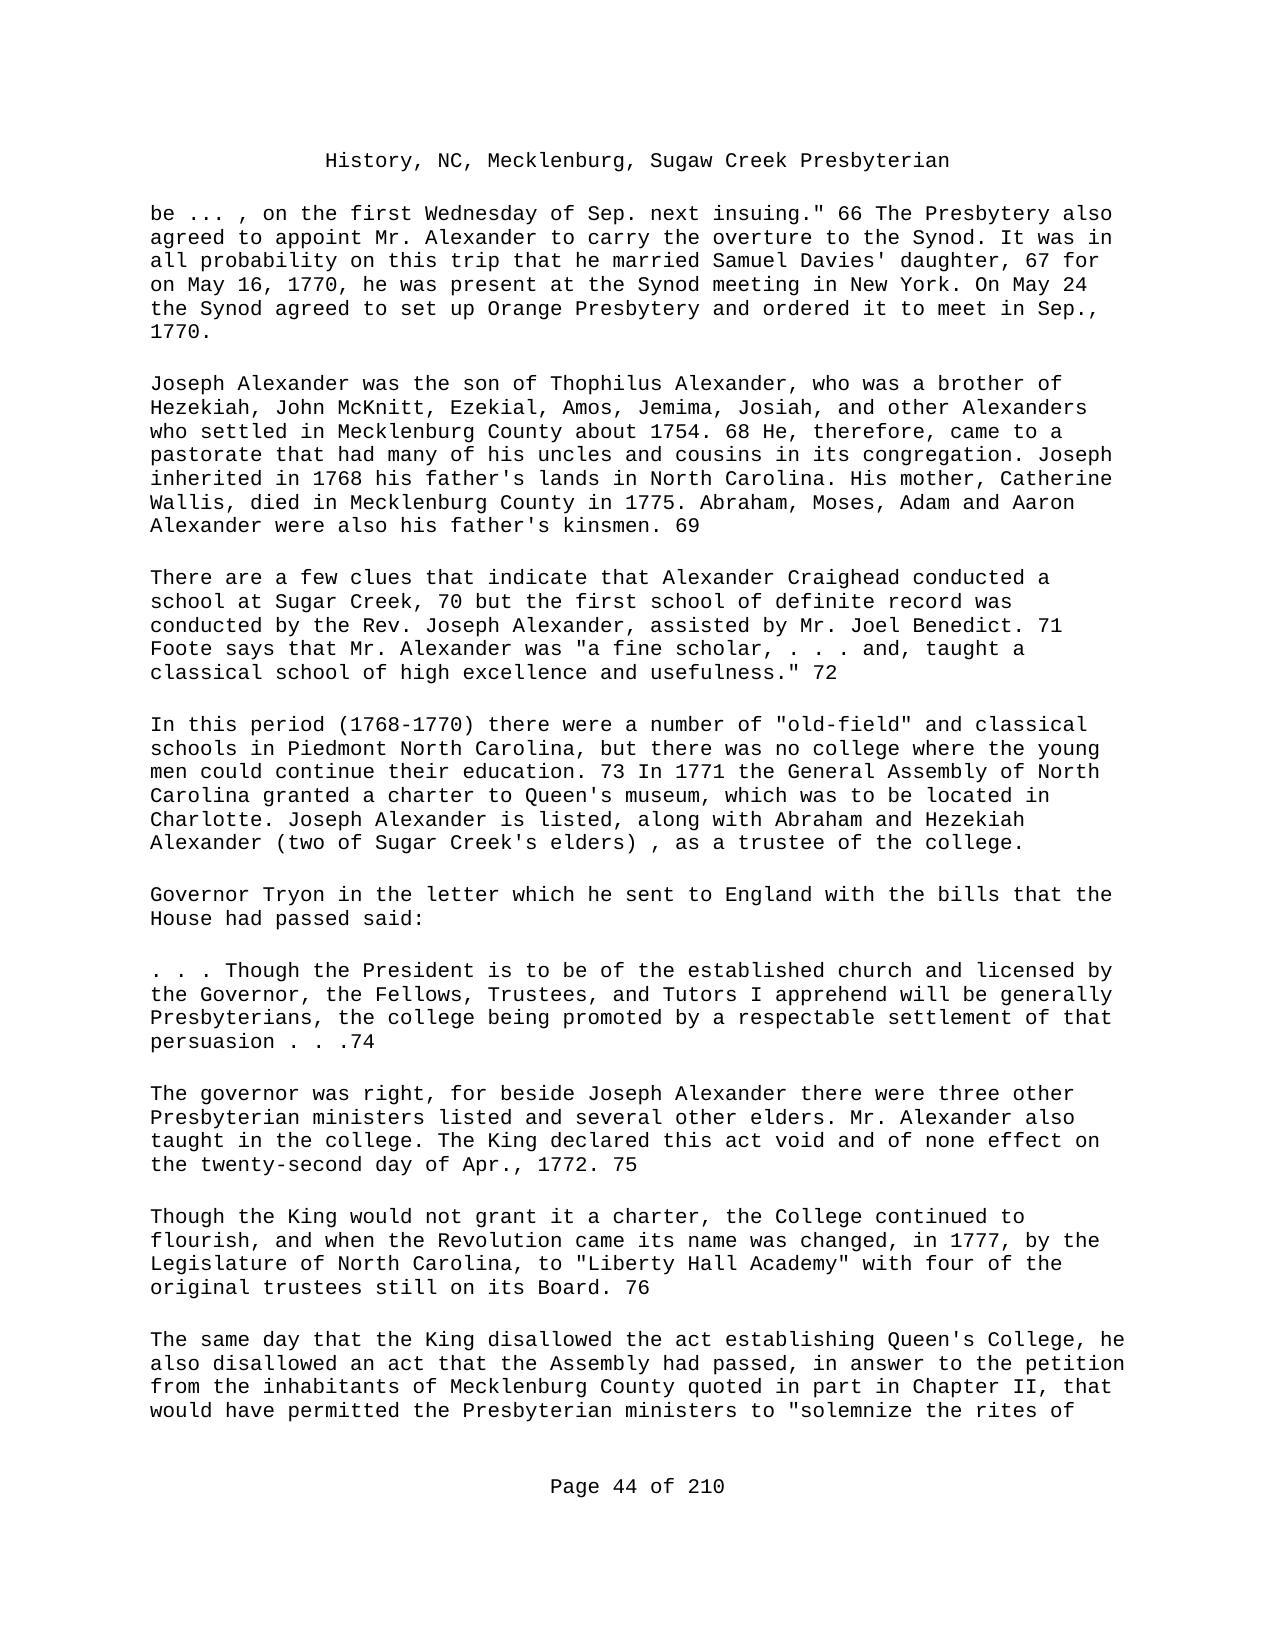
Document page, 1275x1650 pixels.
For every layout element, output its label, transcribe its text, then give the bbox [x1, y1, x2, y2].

text be ... , on the first Wednesday of Sep. next insuing." 66 The Presbytery also agreed to appoint Mr. Alexander to carry the overture to the Synod. It was in all probability on this trip that he married Samuel Davies' daughter, 67 for on May 16, 1770, he was present at the Synod meeting in New York. On May 24 the Synod agreed to set up Orange Presbytery and ordered it to meet in Sep., 1770. [150, 203, 1125, 345]
text The governor was right, for beside Joseph Alexander there were three other Presbyterian ministers listed and several other elders. Mr. Alexander also taught in the college. The King declared this act void and of none effect on the twenty-second day of Apr., 1772. 75 [150, 1083, 1125, 1178]
text In this period (1768-1770) there were a number of "old-field" and classical schools in Piedmont North Carolina, but there was no college where the young men could continue their education. 73 In 1771 the General Assembly of North Carolina granted a charter to Queen's museum, which was to be located in Charlotte. Joseph Alexander is listed, along with Abraham and Hezekiah Alexander (two of Sugar Creek's elders) , as a trustee of the college. [150, 714, 1125, 856]
text The same day that the King disallowed the act establishing Queen's College, he also disallowed an act that the Assembly had passed, in answer to the petition from the inhabitants of Mecklenburg County quoted in part in Chapter II, that would have permitted the Presbyterian ministers to "solemnize the rites of [150, 1329, 1125, 1424]
text . . . Though the President is to be of the established church and licensed by the Governor, the Fellows, Trustees, and Tutors I apprehend will be generally Presbyterians, the college being promoted by a respectable settlement of that persuasion . . .74 [150, 960, 1125, 1055]
text Governor Tryon in the letter which he sent to England with the bills that the House had passed said: [150, 884, 1125, 932]
text Though the King would not grant it a charter, the College continued to flourish, and when the Revolution came its name was changed, in 1777, by the Legislature of North Carolina, to "Liberty Hall Academy" with four of the original trustees still on its Board. 76 [150, 1206, 1125, 1301]
text Joseph Alexander was the son of Thophilus Alexander, who was a brother of Hezekiah, John McKnitt, Ezekial, Amos, Jemima, Josiah, and other Alexanders who settled in Mecklenburg County about 1754. 68 He, therefore, came to a pastorate that had many of his uncles and cousins in its congregation. Joseph inherited in 1768 his father's lands in North Carolina. His mother, Catherine Wallis, died in Mecklenburg County in 1775. Abraham, Moses, Adam and Aaron Alexander were also his father's kinsmen. 69 [150, 373, 1125, 539]
text There are a few clues that indicate that Alexander Craighead conducted a school at Sugar Creek, 70 but the first school of definite record was conducted by the Rev. Joseph Alexander, assisted by Mr. Joel Benedict. 71 Foote says that Mr. Alexander was "a fine scholar, . . . and, taught a classical school of high excellence and usefulness." 72 [150, 567, 1125, 686]
